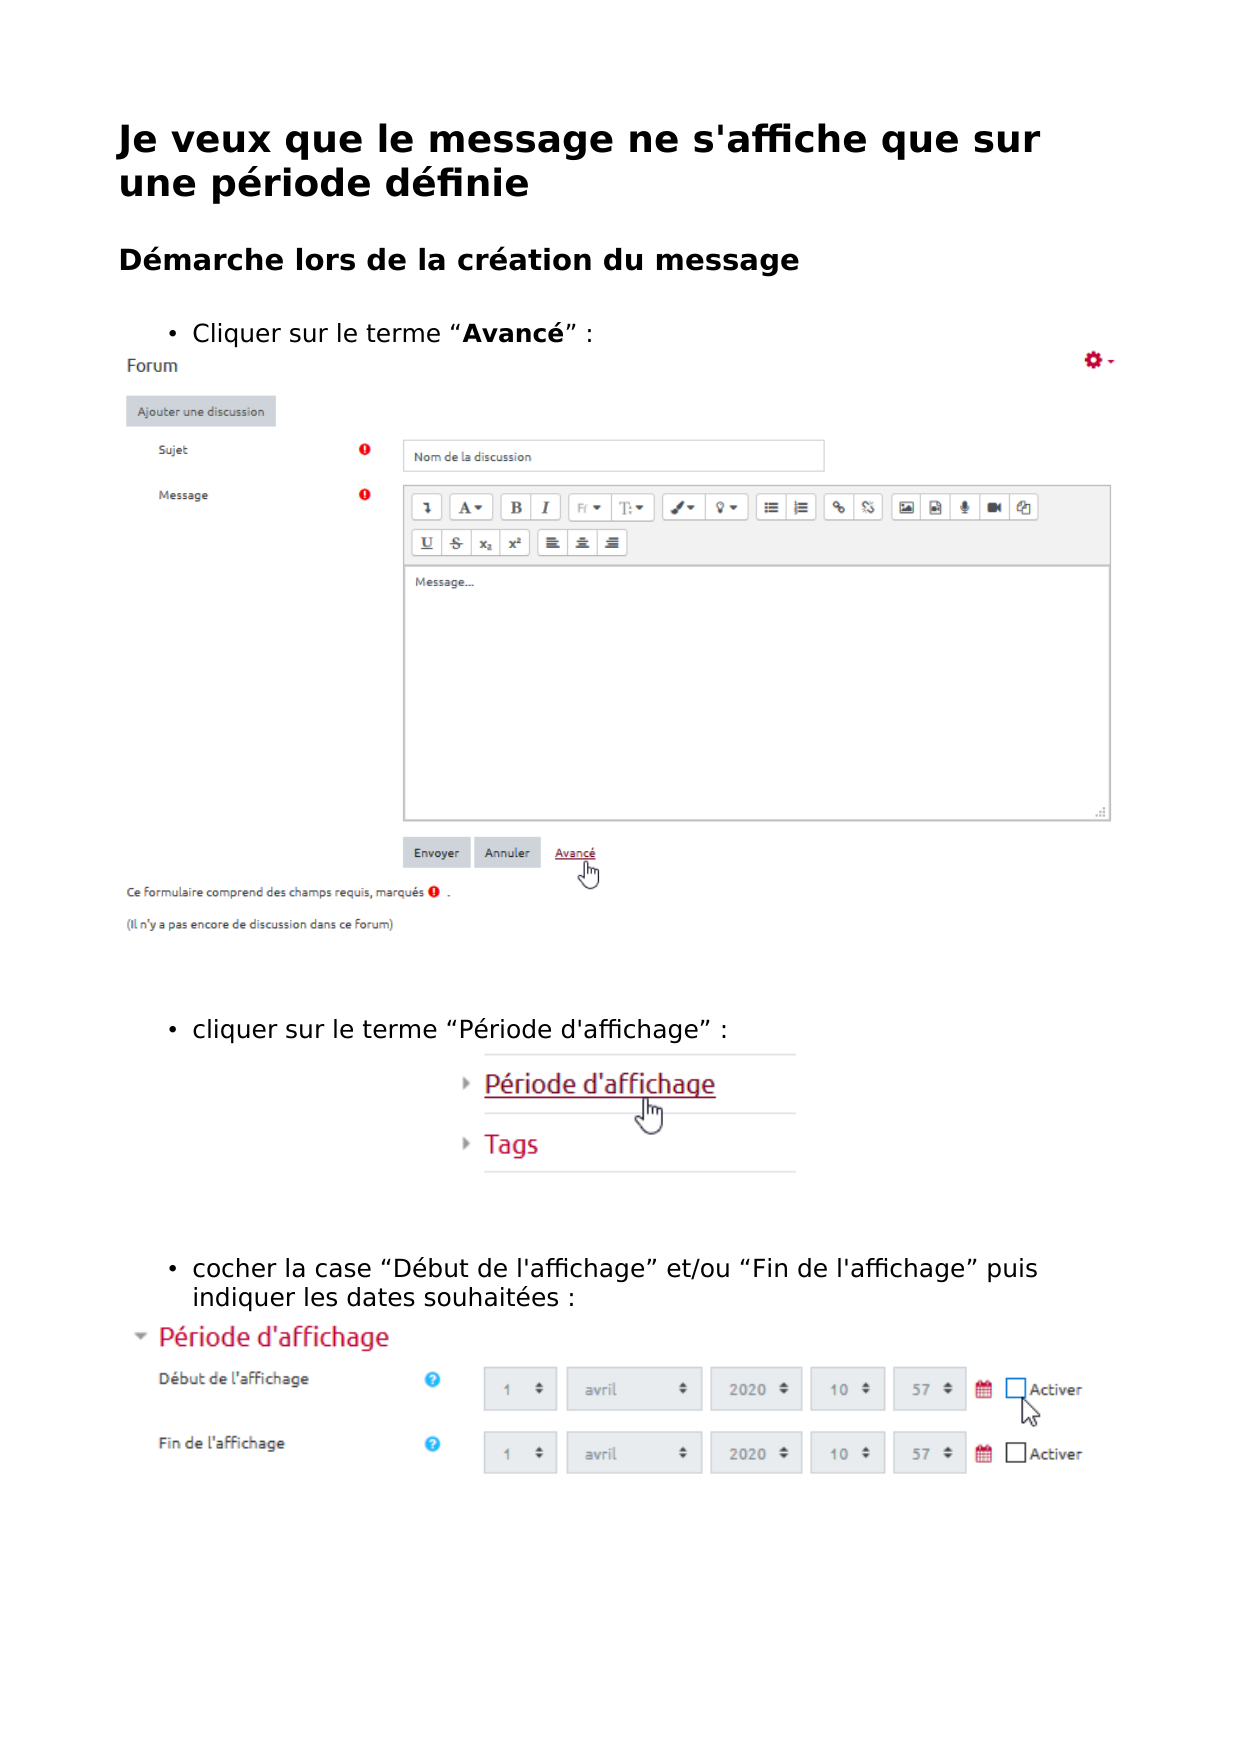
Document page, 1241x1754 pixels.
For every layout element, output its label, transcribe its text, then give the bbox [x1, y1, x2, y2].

list Cliquer sur le terme “Avancé” : [177, 319, 1122, 348]
picture [444, 1044, 796, 1184]
subtitle Je veux que le message ne s'affiche que sur une période définie [118, 118, 1122, 205]
list cliquer sur le terme “Période d'affichage” : [177, 1015, 1122, 1044]
subtitle Démarche lors de la création du message [118, 243, 1122, 277]
picture [123, 1312, 1117, 1485]
picture [118, 348, 1123, 944]
list cocher la case “Début de l'affichage” et/ou “Fin de l'affichage” puis indiquer les dates souhaitées : [177, 1254, 1122, 1313]
